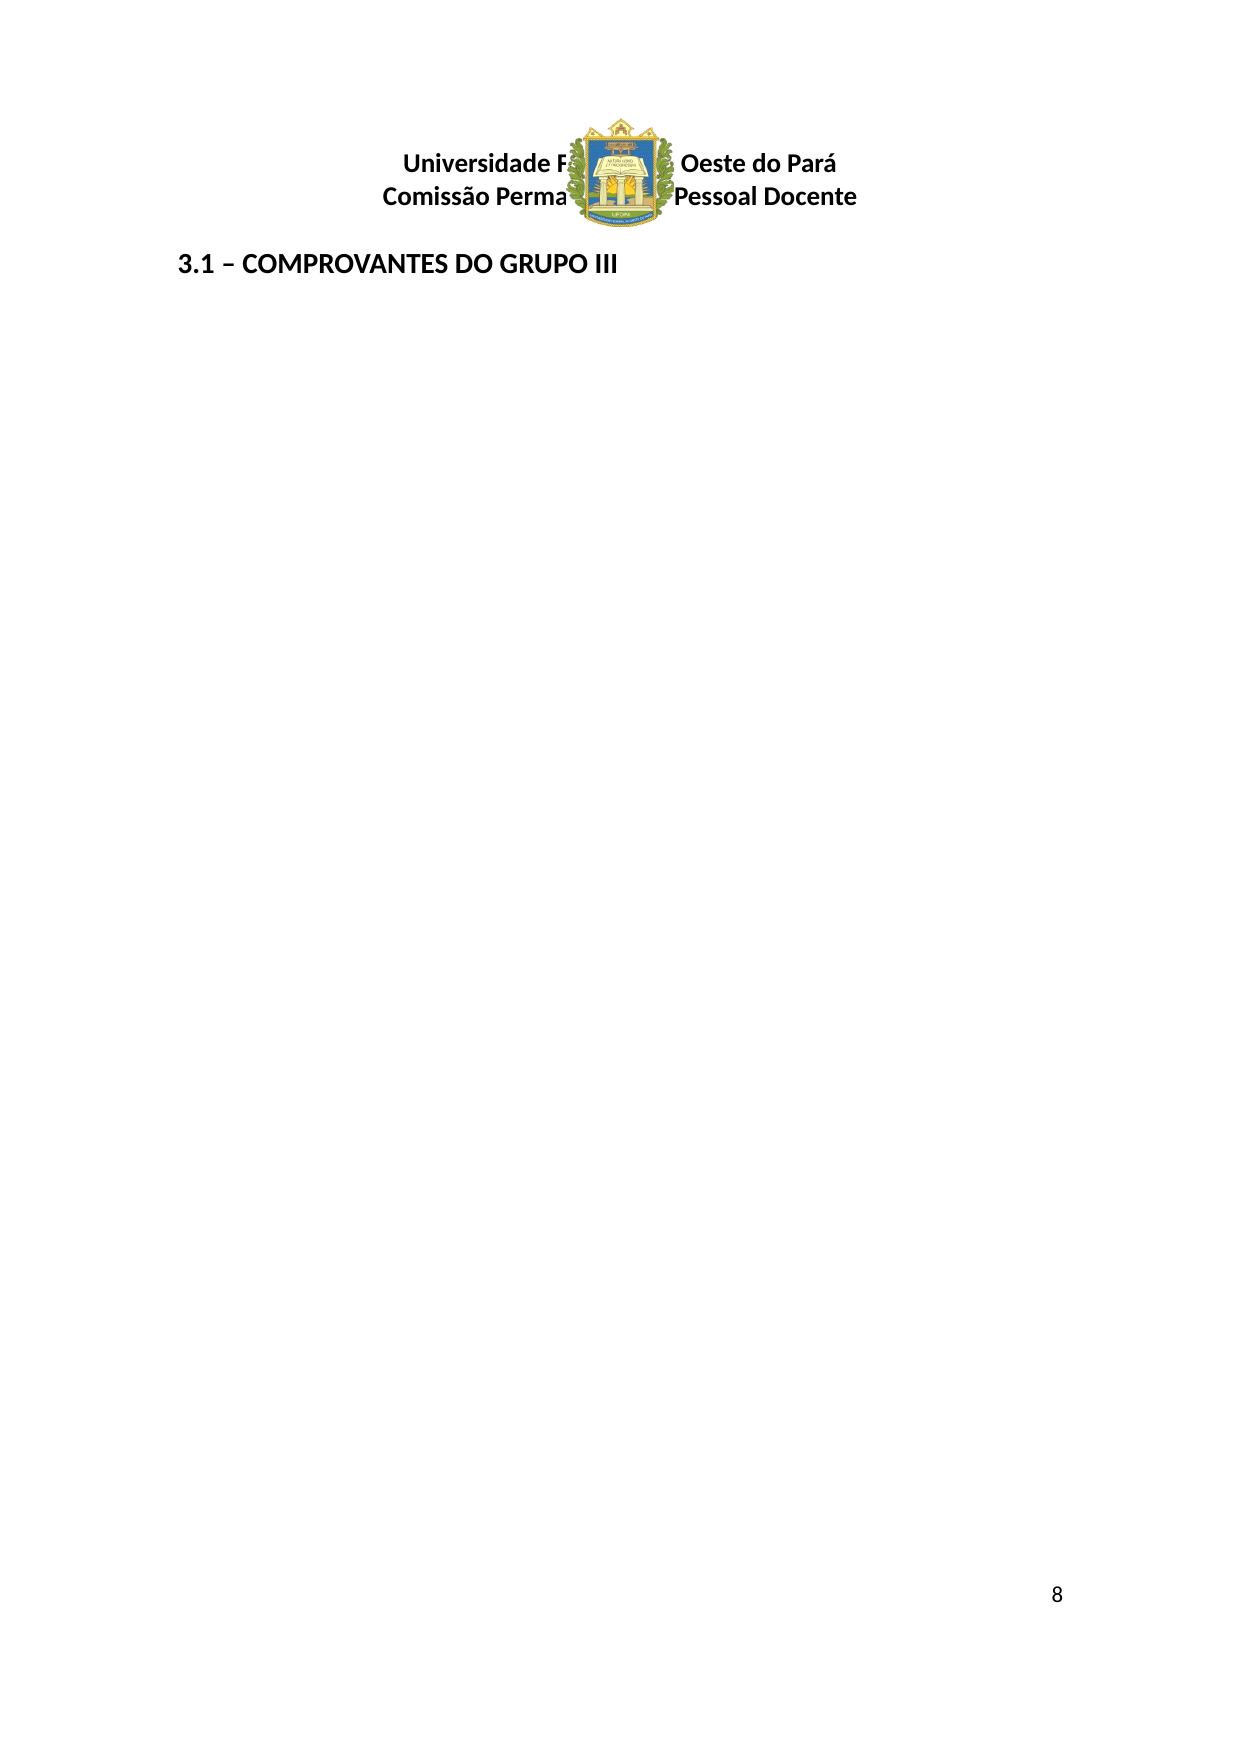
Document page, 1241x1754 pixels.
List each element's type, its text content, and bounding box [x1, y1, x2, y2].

text 3.1 – COMPROVANTES DO GRUPO III [177, 245, 1063, 281]
